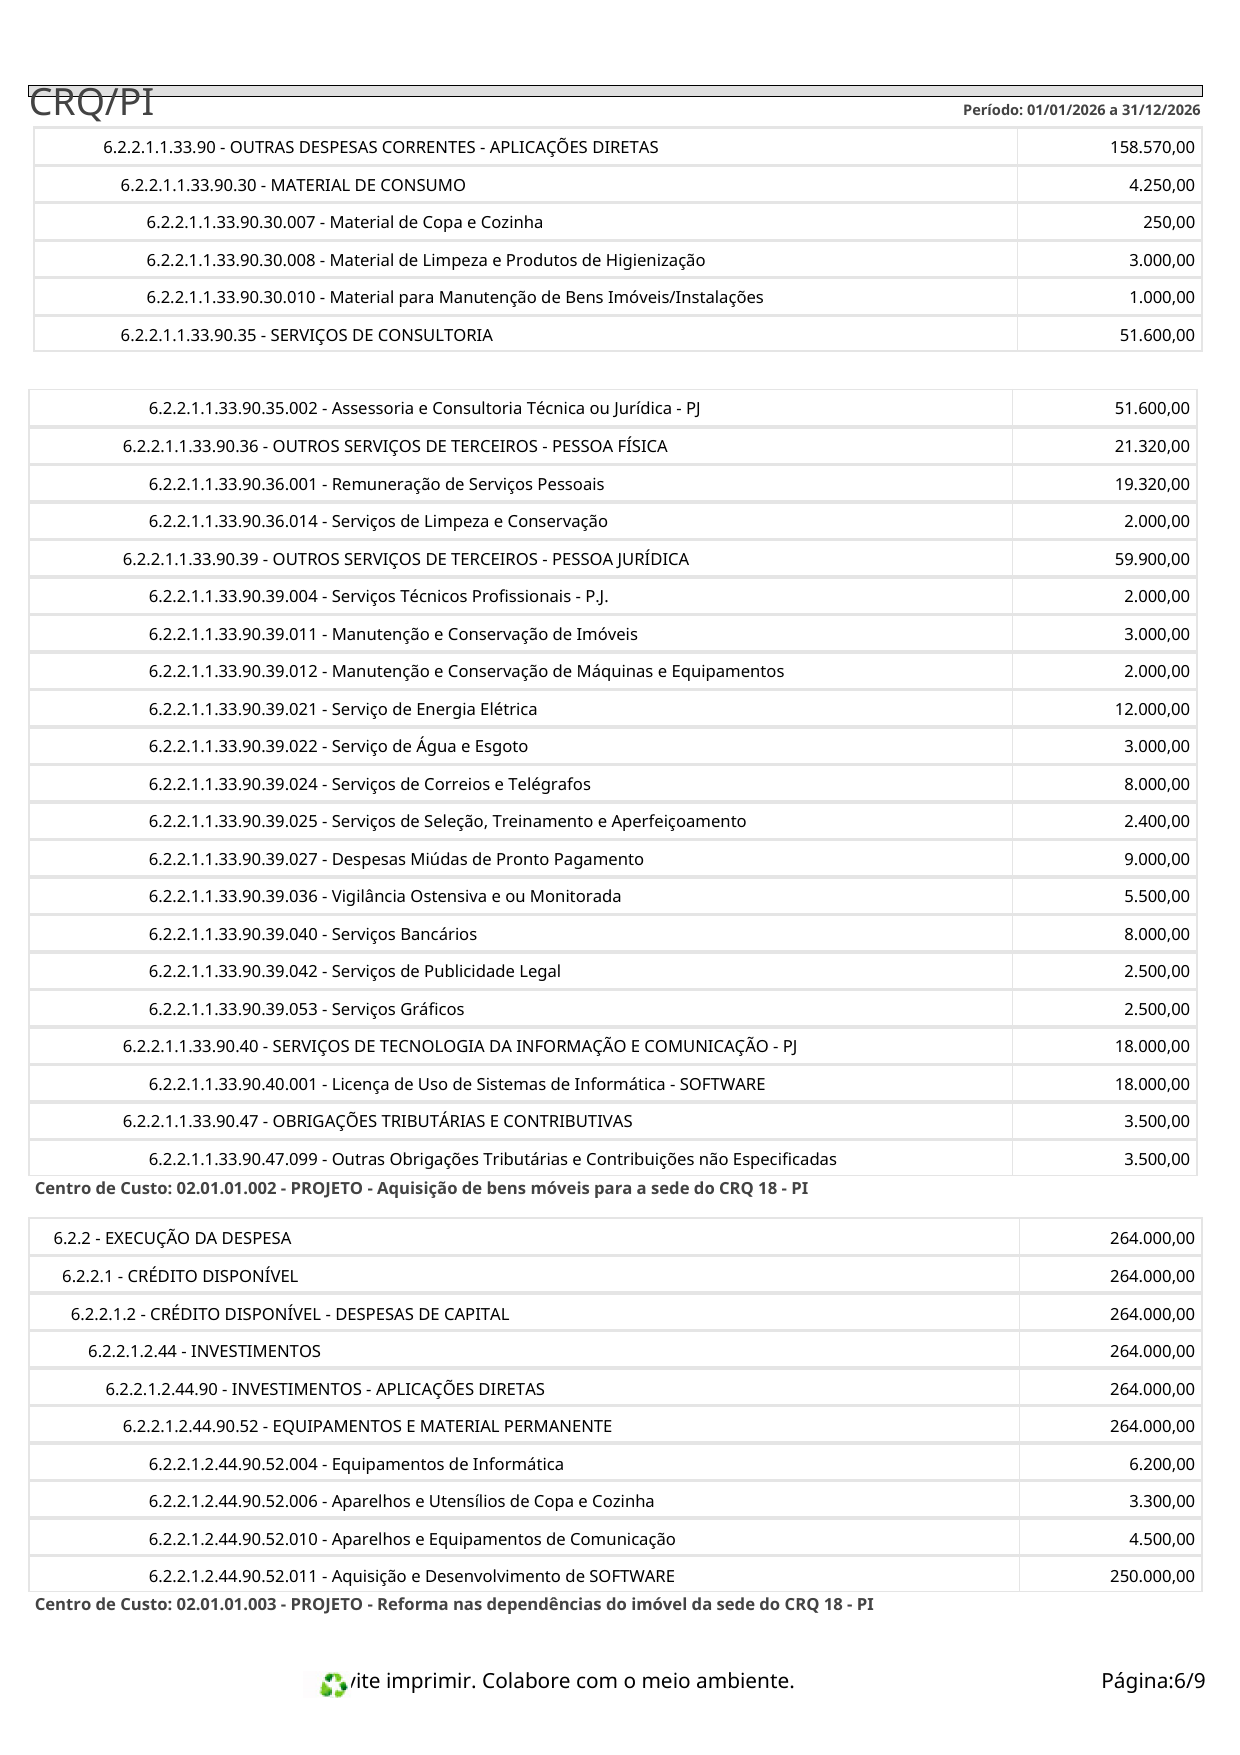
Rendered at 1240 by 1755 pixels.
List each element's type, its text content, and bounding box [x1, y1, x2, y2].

table_cell 6.2.2.1.1.33.90.30.008 - Material de Limpeza e Produtos de Higienização [35, 242, 1017, 276]
table_cell [1198, 988, 1202, 1025]
table_cell 2.000,00 [1013, 654, 1196, 688]
table_cell 6.2.2.1.1.33.90.36 - OUTROS SERVIÇOS DE TERCEIROS - PESSOA FÍSICA [30, 429, 1012, 463]
table_cell 6.2.2.1.1.33.90.39.024 - Serviços de Correios e Telégrafos [30, 766, 1012, 800]
table_cell 6.2.2.1.1.33.90.40 - SERVIÇOS DE TECNOLOGIA DA INFORMAÇÃO E COMUNICAÇÃO - PJ [30, 1029, 1012, 1063]
table_cell 6.2.2.1.1.33.90 - OUTRAS DESPESAS CORRENTES - APLICAÇÕES DIRETAS [35, 129, 1017, 163]
table_cell Conta [29, 350, 1013, 388]
table_cell [1198, 389, 1202, 425]
table_cell 18.000,00 [1013, 1029, 1196, 1063]
table_cell [29, 164, 33, 201]
table_cell [29, 239, 33, 276]
text Centro de Custo: 02.01.01.002 - PROJETO - Aquisição de bens móveis para a sede do CRQ 18 - PI [34, 1176, 1144, 1199]
table_cell [29, 314, 33, 350]
table_cell [1198, 800, 1202, 838]
table_cell 6.2.2.1.1.33.90.40.001 - Licença de Uso de Sistemas de Informática - SOFTWARE [30, 1066, 1012, 1100]
table_cell 6.2.2.1.2.44.90.52.004 - Equipamentos de Informática [30, 1445, 1019, 1479]
table_cell 8.000,00 [1013, 766, 1196, 800]
table_cell [1198, 950, 1202, 988]
table_cell [1198, 1100, 1202, 1138]
table_cell 264.000,00 [1020, 1332, 1201, 1366]
table_cell 2026 [1013, 352, 1197, 388]
table_cell 6.2.2.1.1.33.90.30 - MATERIAL DE CONSUMO [35, 167, 1017, 201]
table_cell 51.600,00 [1013, 390, 1196, 425]
table_cell 6.2.2.1.1.33.90.30.007 - Material de Copa e Cozinha [35, 204, 1017, 238]
table_cell 6.2.2.1.1.33.90.35.002 - Assessoria e Consultoria Técnica ou Jurídica - PJ [30, 390, 1012, 425]
table_cell 6.2.2.1.1.33.90.47.099 - Outras Obrigações Tributárias e Contribuições não Especificadas [30, 1141, 1012, 1175]
table_cell [1198, 913, 1202, 950]
table_cell 3.000,00 [1013, 616, 1196, 650]
table_cell 6.2.2.1.1.33.90.39.036 - Vigilância Ostensiva e ou Monitorada [30, 879, 1012, 913]
table_cell 4.250,00 [1018, 167, 1201, 201]
table_cell 21.320,00 [1013, 429, 1196, 463]
table_cell [29, 126, 33, 163]
table_cell 6.2.2.1.1.33.90.39 - OUTROS SERVIÇOS DE TERCEIROS - PESSOA JURÍDICA [30, 541, 1012, 575]
table_cell 6.2.2.1.1.33.90.39.022 - Serviço de Água e Esgoto [30, 729, 1012, 763]
table_cell [1198, 575, 1202, 613]
table_cell 18.000,00 [1013, 1066, 1196, 1100]
table_cell 6.2.2.1.1.33.90.39.025 - Serviços de Seleção, Treinamento e Aperfeiçoamento [30, 804, 1012, 838]
table_cell 6.2.2.1.1.33.90.47 - OBRIGAÇÕES TRIBUTÁRIAS E CONTRIBUTIVAS [30, 1104, 1012, 1138]
table_cell 12.000,00 [1013, 691, 1196, 725]
table_cell 3.500,00 [1013, 1104, 1196, 1138]
table_cell [1198, 875, 1202, 913]
table_cell 6.2.2.1.1.33.90.39.012 - Manutenção e Conservação de Máquinas e Equipamentos [30, 654, 1012, 688]
table_cell [1198, 838, 1202, 875]
table_cell [1198, 1063, 1202, 1100]
table_cell 6.2.2.1.1.33.90.36.001 - Remuneração de Serviços Pessoais [30, 466, 1012, 500]
table_cell 264.000,00 [1020, 1370, 1201, 1404]
table_cell 264.000,00 [1020, 1407, 1201, 1441]
table_cell [1198, 500, 1202, 538]
table_cell 9.000,00 [1013, 841, 1196, 875]
table_cell 6.200,00 [1020, 1445, 1201, 1479]
table_cell 3.500,00 [1013, 1141, 1196, 1175]
table_cell 6.2.2.1.1.33.90.39.021 - Serviço de Energia Elétrica [30, 691, 1012, 725]
table_cell [1198, 538, 1202, 575]
table_cell 4.500,00 [1020, 1520, 1201, 1554]
text Centro de Custo: 02.01.01.003 - PROJETO - Reforma nas dependências do imóvel da sede do CRQ 18 - PI [34, 1592, 1144, 1615]
table_cell 59.900,00 [1013, 541, 1196, 575]
table_cell 2.000,00 [1013, 504, 1196, 538]
table_cell 6.2.2.1.1.33.90.39.040 - Serviços Bancários [30, 916, 1012, 950]
table_cell 6.2.2.1.1.33.90.39.027 - Despesas Miúdas de Pronto Pagamento [30, 841, 1012, 875]
table_cell 6.2.2.1.2.44.90.52.011 - Aquisição e Desenvolvimento de SOFTWARE [30, 1557, 1019, 1591]
table_cell 3.300,00 [1020, 1482, 1201, 1516]
table_cell [1198, 463, 1202, 500]
table_cell [1198, 425, 1202, 463]
table_cell 19.320,00 [1013, 466, 1196, 500]
table_cell 250,00 [1018, 204, 1201, 238]
table_cell [1198, 763, 1202, 800]
table_cell 6.2.2.1.1.33.90.39.004 - Serviços Técnicos Profissionais - P.J. [30, 579, 1012, 613]
table_cell 6.2.2.1 - CRÉDITO DISPONÍVEL [30, 1257, 1019, 1291]
table_cell 5.500,00 [1013, 879, 1196, 913]
table_cell [29, 201, 33, 238]
table_cell [1198, 1025, 1202, 1063]
table_cell 6.2.2.1.1.33.90.39.011 - Manutenção e Conservação de Imóveis [30, 616, 1012, 650]
table_cell 6.2.2.1.1.33.90.36.014 - Serviços de Limpeza e Conservação [30, 504, 1012, 538]
table_cell 6.2.2.1.2.44.90.52.006 - Aparelhos e Utensílios de Copa e Cozinha [30, 1482, 1019, 1516]
table_cell 6.2.2.1.2.44.90 - INVESTIMENTOS - APLICAÇÕES DIRETAS [30, 1370, 1019, 1404]
table_cell 6.2.2.1.1.33.90.35 - SERVIÇOS DE CONSULTORIA [35, 317, 1017, 350]
table_cell 264.000,00 [1020, 1295, 1201, 1329]
table_cell 2.400,00 [1013, 804, 1196, 838]
table_cell 2.500,00 [1013, 954, 1196, 988]
table_cell 6.2.2.1.2.44.90.52 - EQUIPAMENTOS E MATERIAL PERMANENTE [30, 1407, 1019, 1441]
table_cell [1198, 1138, 1202, 1175]
table_cell 264.000,00 [1020, 1257, 1201, 1291]
table_cell 2.500,00 [1013, 991, 1196, 1025]
table_cell 1.000,00 [1018, 279, 1201, 313]
table_cell [1198, 688, 1202, 725]
table_cell 3.000,00 [1018, 242, 1201, 276]
table_cell 51.600,00 [1018, 317, 1201, 350]
table_cell 6.2.2.1.1.33.90.30.010 - Material para Manutenção de Bens Imóveis/Instalações [35, 279, 1017, 313]
table_cell 6.2.2.1.1.33.90.39.042 - Serviços de Publicidade Legal [30, 954, 1012, 988]
table_cell [1197, 352, 1202, 388]
table_cell 2.000,00 [1013, 579, 1196, 613]
table_cell 8.000,00 [1013, 916, 1196, 950]
table_cell 6.2.2.1.2 - CRÉDITO DISPONÍVEL - DESPESAS DE CAPITAL [30, 1295, 1019, 1329]
table_header 6.2.2 - EXECUÇÃO DA DESPESA [30, 1219, 1019, 1254]
table_cell [1198, 613, 1202, 650]
table_header 264.000,00 [1020, 1219, 1201, 1254]
table_cell 6.2.2.1.1.33.90.39.053 - Serviços Gráficos [30, 991, 1012, 1025]
table_cell 6.2.2.1.2.44 - INVESTIMENTOS [30, 1332, 1019, 1366]
table_cell 6.2.2.1.2.44.90.52.010 - Aparelhos e Equipamentos de Comunicação [30, 1520, 1019, 1554]
table_cell [1198, 725, 1202, 763]
table_cell 250.000,00 [1020, 1557, 1201, 1591]
table_cell [29, 276, 33, 313]
table_cell 3.000,00 [1013, 729, 1196, 763]
table_cell 158.570,00 [1018, 129, 1201, 163]
table_cell [1198, 650, 1202, 688]
